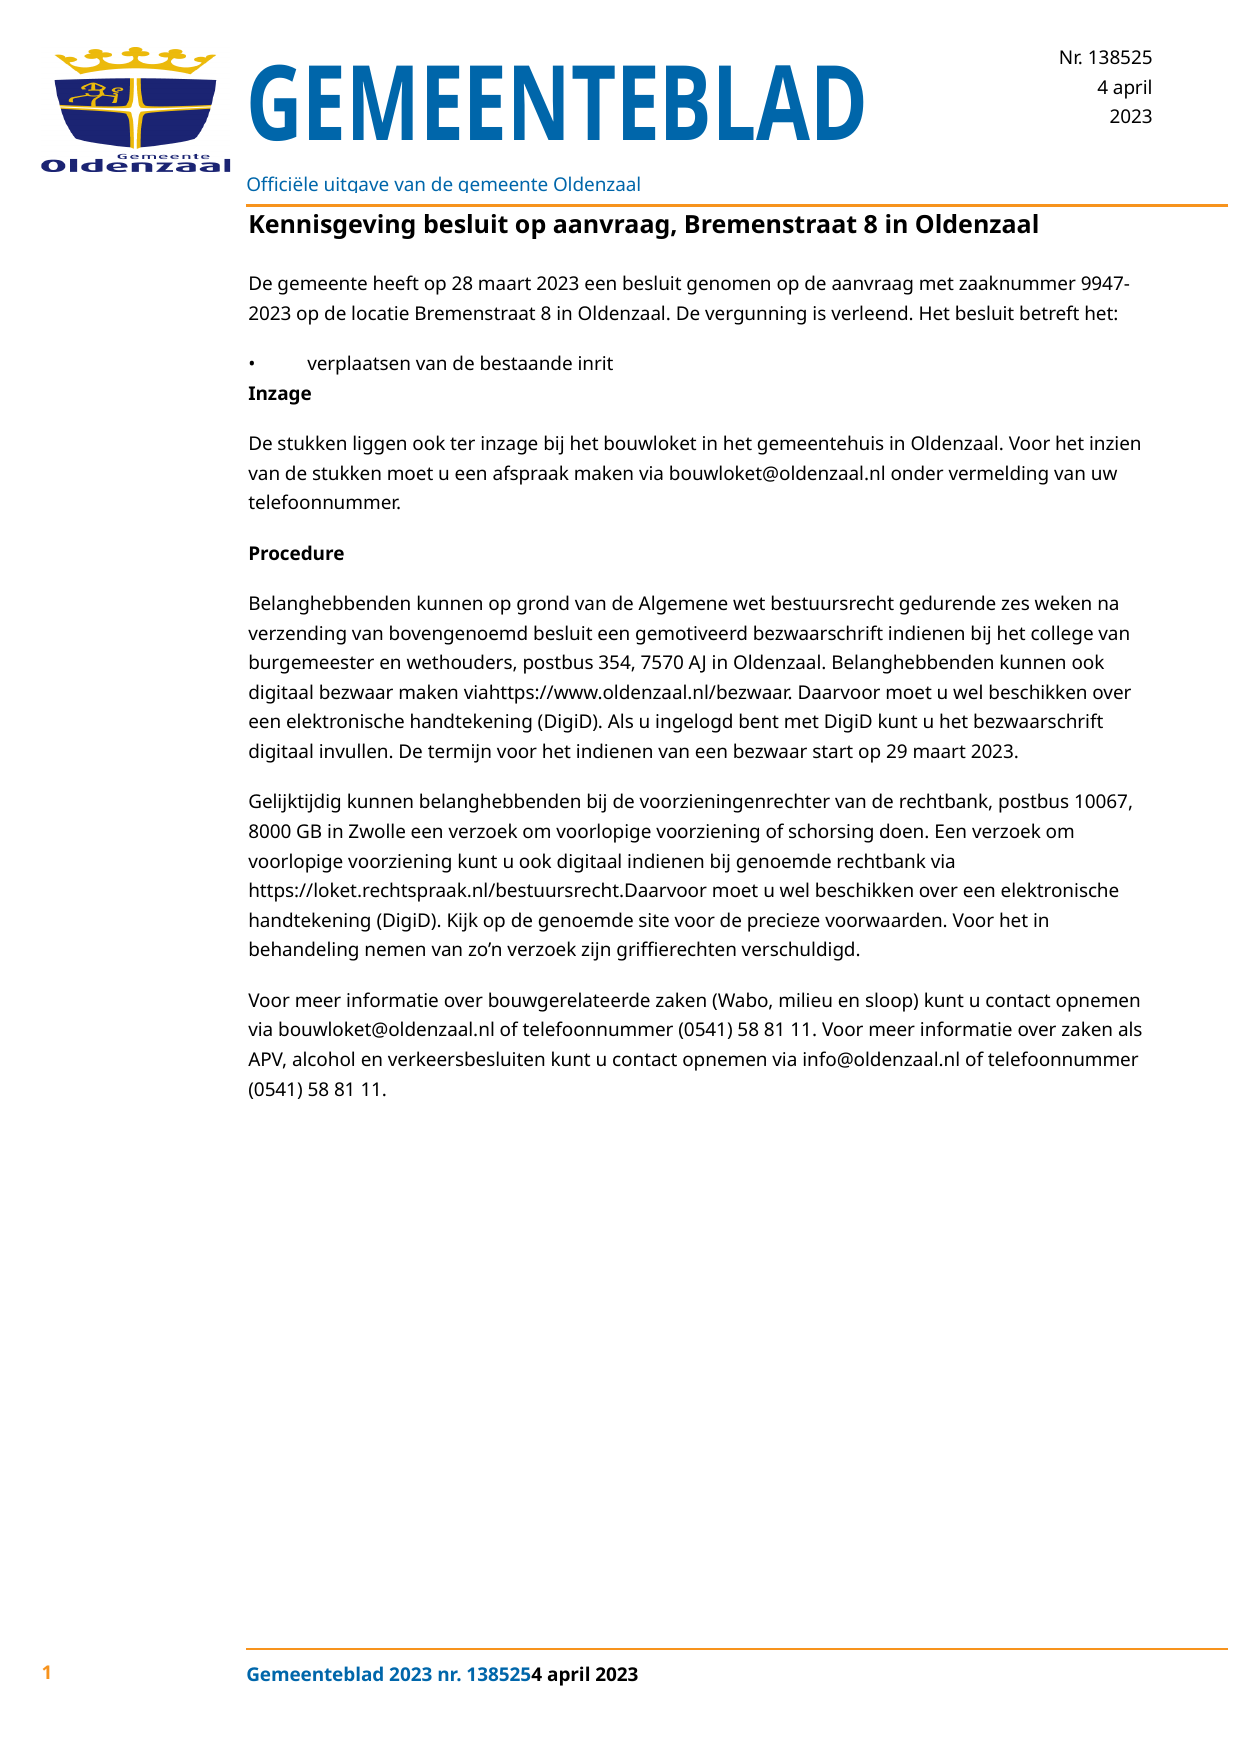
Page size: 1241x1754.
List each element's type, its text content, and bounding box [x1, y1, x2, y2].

text Inzage [248, 380, 1152, 406]
text Procedure [248, 540, 1152, 566]
text De stukken liggen ook ter inzage bij het bouwloket in het gemeentehuis in Oldenzaal. Voor het inzien van de stukken moet u een afspraak maken via bouwloket@oldenzaal.nl onder vermelding van uw telefoonnummer. [248, 430, 1152, 515]
text Kennisgeving besluit op aanvraag, Bremenstraat 8 in Oldenzaal [248, 207, 1152, 241]
text Voor meer informatie over bouwgerelateerde zaken (Wabo, milieu en sloop) kunt u contact opnemen via bouwloket@oldenzaal.nl of telefoonnummer (0541) 58 81 11. Voor meer informatie over zaken als APV, alcohol en verkeersbesluiten kunt u contact opnemen via info@oldenzaal.nl of telefoonnummer (0541) 58 81 11. [248, 987, 1152, 1101]
list verplaatsen van de bestaande inrit [248, 350, 1152, 376]
text Gelijktijdig kunnen belanghebbenden bij de voorzieningenrechter van de rechtbank, postbus 10067, 8000 GB in Zwolle een verzoek om voorlopige voorziening of schorsing doen. Een verzoek om voorlopige voorziening kunt u ook digitaal indienen bij genoemde rechtbank via https://loket.rechtspraak.nl/bestuursrecht.Daarvoor moet u wel beschikken over een elektronische handtekening (DigiD). Kijk op de genoemde site voor de precieze voorwaarden. Voor het in behandeling nemen van zo’n verzoek zijn griffierechten verschuldigd. [248, 789, 1152, 962]
picture [41, 47, 231, 172]
text Belanghebbenden kunnen op grond van de Algemene wet bestuursrecht gedurende zes weken na verzending van bovengenoemd besluit een gemotiveerd bezwaarschrift indienen bij het college van burgemeester en wethouders, postbus 354, 7570 AJ in Oldenzaal. Belanghebbenden kunnen ook digitaal bezwaar maken viahttps://www.oldenzaal.nl/bezwaar. Daarvoor moet u wel beschikken over een elektronische handtekening (DigiD). Als u ingelogd bent met DigiD kunt u het bezwaarschrift digitaal invullen. De termijn voor het indienen van een bezwaar start op 29 maart 2023. [248, 590, 1152, 764]
text De gemeente heeft op 28 maart 2023 een besluit genomen op de aanvraag met zaaknummer 9947-2023 op de locatie Bremenstraat 8 in Oldenzaal. De vergunning is verleend. Het besluit betreft het: [248, 270, 1152, 326]
